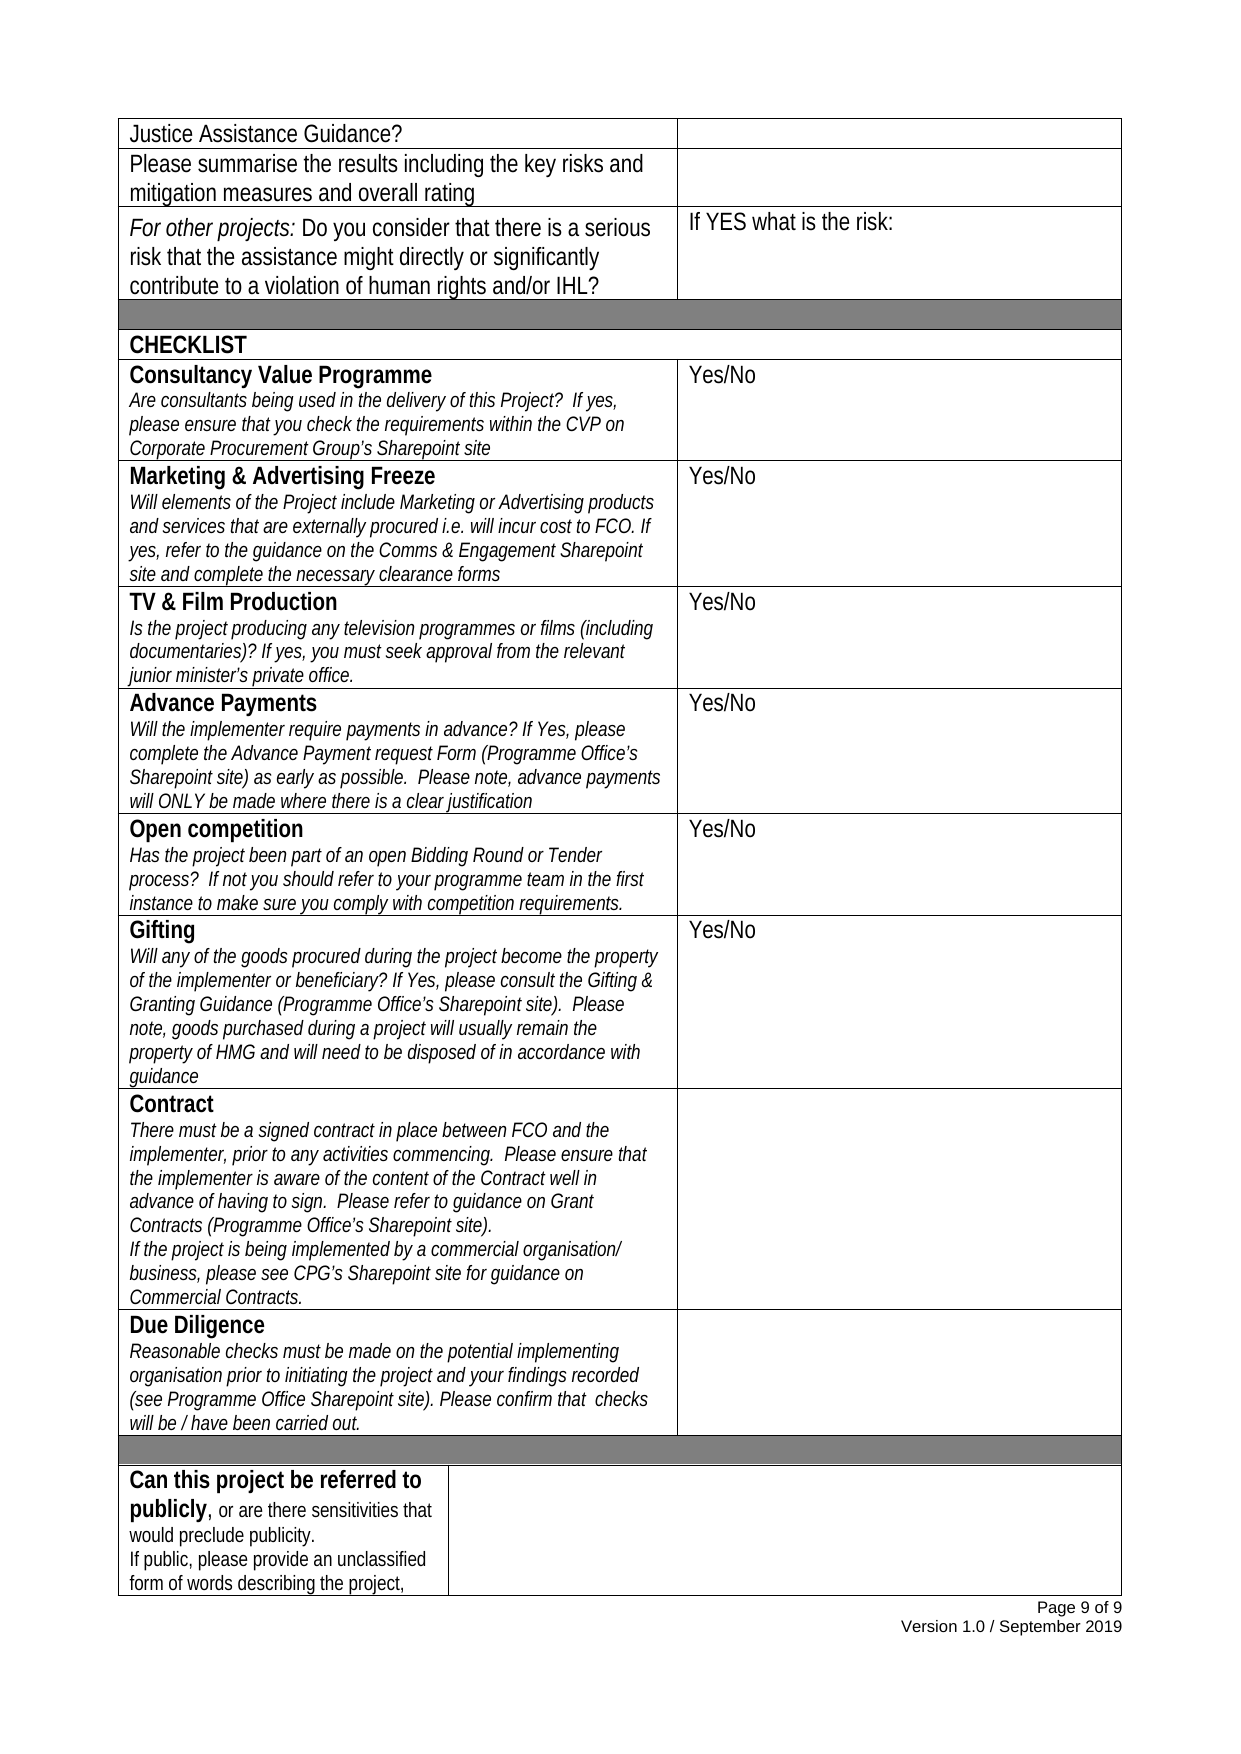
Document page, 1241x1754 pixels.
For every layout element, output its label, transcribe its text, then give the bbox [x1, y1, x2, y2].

table_cell TV & Film Production Is the project producing any television programmes or films (including documentaries)? If yes, you must seek approval from the relevant junior minister’s private office. [119, 587, 677, 687]
table_cell CHECKLIST [119, 330, 1121, 359]
table_cell Open competition Has the project been part of an open Bidding Round or Tender process? If not you should refer to your programme team in the first instance to make sure you comply with competition requirements. [119, 814, 677, 914]
table_cell [678, 119, 1121, 148]
table_cell [678, 1310, 1121, 1435]
table_cell Justice Assistance Guidance? [119, 119, 677, 148]
table_cell Due Diligence Reasonable checks must be made on the potential implementing organisation prior to initiating the project and your findings recorded (see Programme Office Sharepoint site). Please confirm that checks will be / have been carried out. [119, 1310, 677, 1435]
table_cell Consultancy Value Programme Are consultants being used in the delivery of this Project? If yes, please ensure that you check the requirements within the CVP on Corporate Procurement Group’s Sharepoint site [119, 360, 677, 460]
table_cell [449, 1466, 1121, 1595]
table_cell Please summarise the results including the key risks and mitigation measures and overall rating [119, 149, 677, 206]
table_cell [678, 149, 1121, 206]
table_cell [119, 300, 1121, 329]
table_cell Marketing & Advertising Freeze Will elements of the Project include Marketing or Advertising products and services that are externally procured i.e. will incur cost to FCO. If yes, refer to the guidance on the Comms & Engagement Sharepoint site and complete the necessary clearance forms [119, 461, 677, 586]
table_cell For other projects: Do you consider that there is a serious risk that the assistance might directly or significantly contribute to a violation of human rights and/or IHL? [119, 207, 677, 299]
table_cell Advance Payments Will the implementer require payments in advance? If Yes, please complete the Advance Payment request Form (Programme Office’s Sharepoint site) as early as possible. Please note, advance payments will ONLY be made where there is a clear justification [119, 689, 677, 813]
table_cell [678, 1089, 1121, 1309]
table_cell Gifting Will any of the goods procured during the project become the property of the implementer or beneficiary? If Yes, please consult the Gifting & Granting Guidance (Programme Office’s Sharepoint site). Please note, goods purchased during a project will usually remain the property of HMG and will need to be disposed of in accordance with guidance [119, 916, 677, 1088]
table_cell Can this project be referred to publicly, or are there sensitivities that would preclude publicity. If public, please provide an unclassified form of words describing the project, [119, 1466, 448, 1595]
table_cell Contract There must be a signed contract in place between FCO and the implementer, prior to any activities commencing. Please ensure that the implementer is aware of the content of the Contract well in advance of having to sign. Please refer to guidance on Grant Contracts (Programme Office’s Sharepoint site). If the project is being implemented by a commercial organisation/ business, please see CPG’s Sharepoint site for guidance on Commercial Contracts. [119, 1089, 677, 1309]
table_cell [119, 1436, 1121, 1464]
table_cell If YES what is the risk: [678, 207, 1121, 299]
table_cell Yes/No [678, 360, 1121, 460]
table_cell Yes/No [678, 814, 1121, 914]
table_cell Yes/No [678, 461, 1121, 586]
table_cell Yes/No [678, 689, 1121, 813]
table_cell Yes/No [678, 587, 1121, 687]
table_cell Yes/No [678, 916, 1121, 1088]
